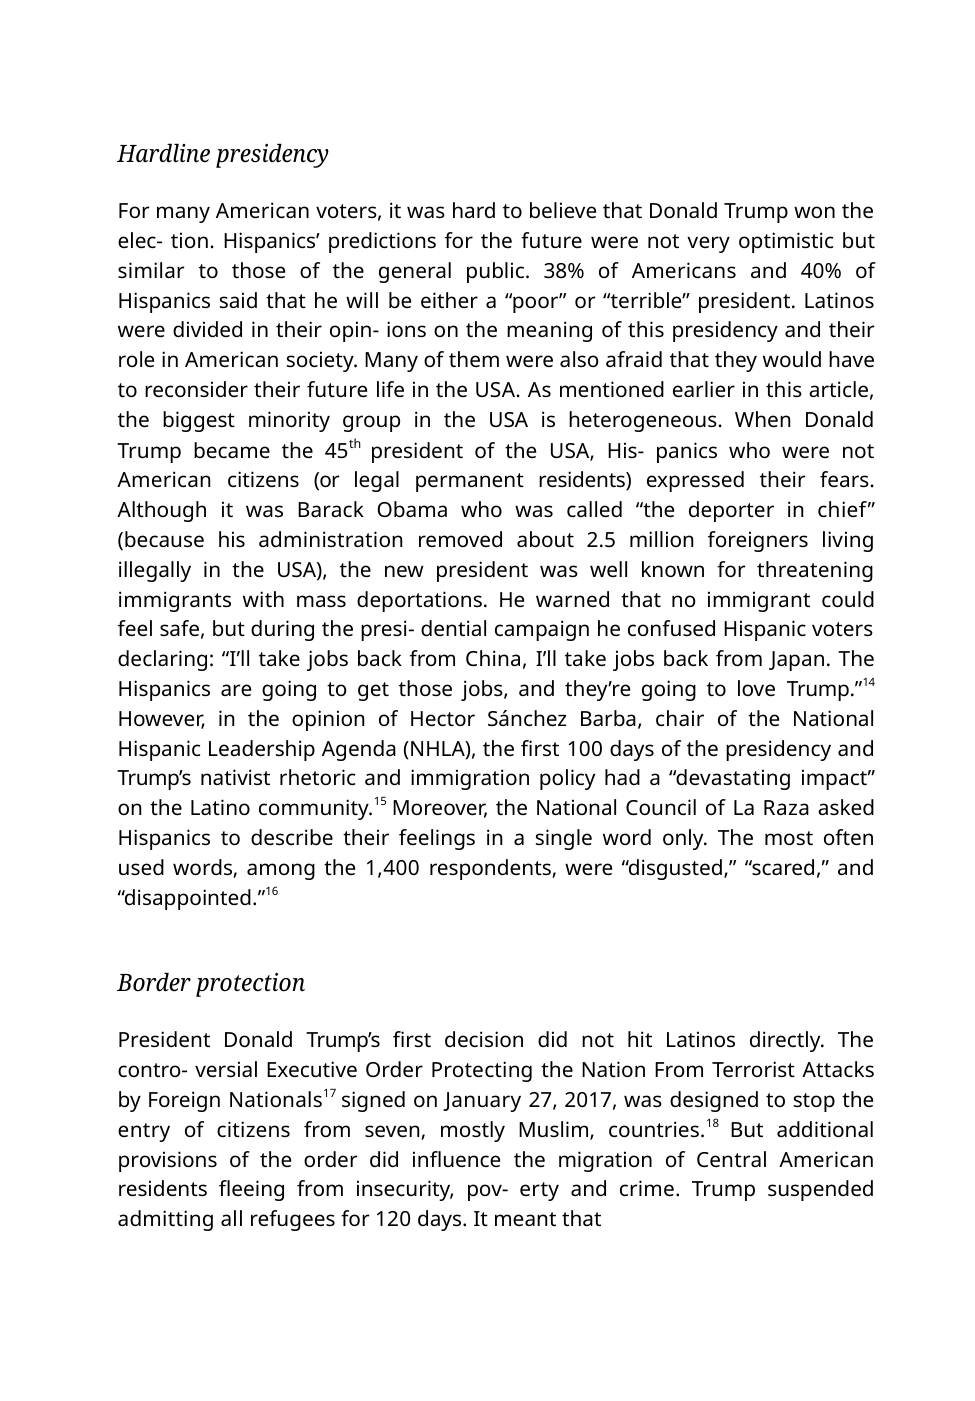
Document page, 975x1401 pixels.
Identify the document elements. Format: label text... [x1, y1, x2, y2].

subtitle Border protection [117, 966, 975, 998]
text For many American voters, it was hard to believe that Donald Trump won the elec- tion. Hispanics’ predictions for the future were not very optimistic but similar to those of the general public. 38% of Americans and 40% of Hispanics said that he will be either a “poor” or “terrible” president. Latinos were divided in their opin- ions on the meaning of this presidency and their role in American society. Many of them were also afraid that they would have to reconsider their future life in the USA. As mentioned earlier in this article, the biggest minority group in the USA is heterogeneous. When Donald Trump became the 45th president of the USA, His- panics who were not American citizens (or legal permanent residents) expressed their fears. Although it was Barack Obama who was called “the deporter in chief” (because his administration removed about 2.5 million foreigners living illegally in the USA), the new president was well known for threatening immigrants with mass deportations. He warned that no immigrant could feel safe, but during the presi- dential campaign he confused Hispanic voters declaring: “I’ll take jobs back from China, I’ll take jobs back from Japan. The Hispanics are going to get those jobs, and they’re going to love Trump.”14 However, in the opinion of Hector Sánchez Barba, chair of the National Hispanic Leadership Agenda (NHLA), the first 100 days of the presidency and Trump’s nativist rhetoric and immigration policy had a “devastating impact” on the Latino community.15 Moreover, the National Council of La Raza asked Hispanics to describe their feelings in a single word only. The most often used words, among the 1,400 respondents, were “disgusted,” “scared,” and “disappointed.”16 [117, 196, 875, 911]
text President Donald Trump’s first decision did not hit Latinos directly. The contro- versial Executive Order Protecting the Nation From Terrorist Attacks by Foreign Nationals17 signed on January 27, 2017, was designed to stop the entry of citizens from seven, mostly Muslim, countries.18 But additional provisions of the order did influence the migration of Central American residents fleeing from insecurity, pov- erty and crime. Trump suspended admitting all refugees for 120 days. It meant that [117, 1026, 875, 1233]
subtitle Hardline presidency [117, 137, 975, 169]
